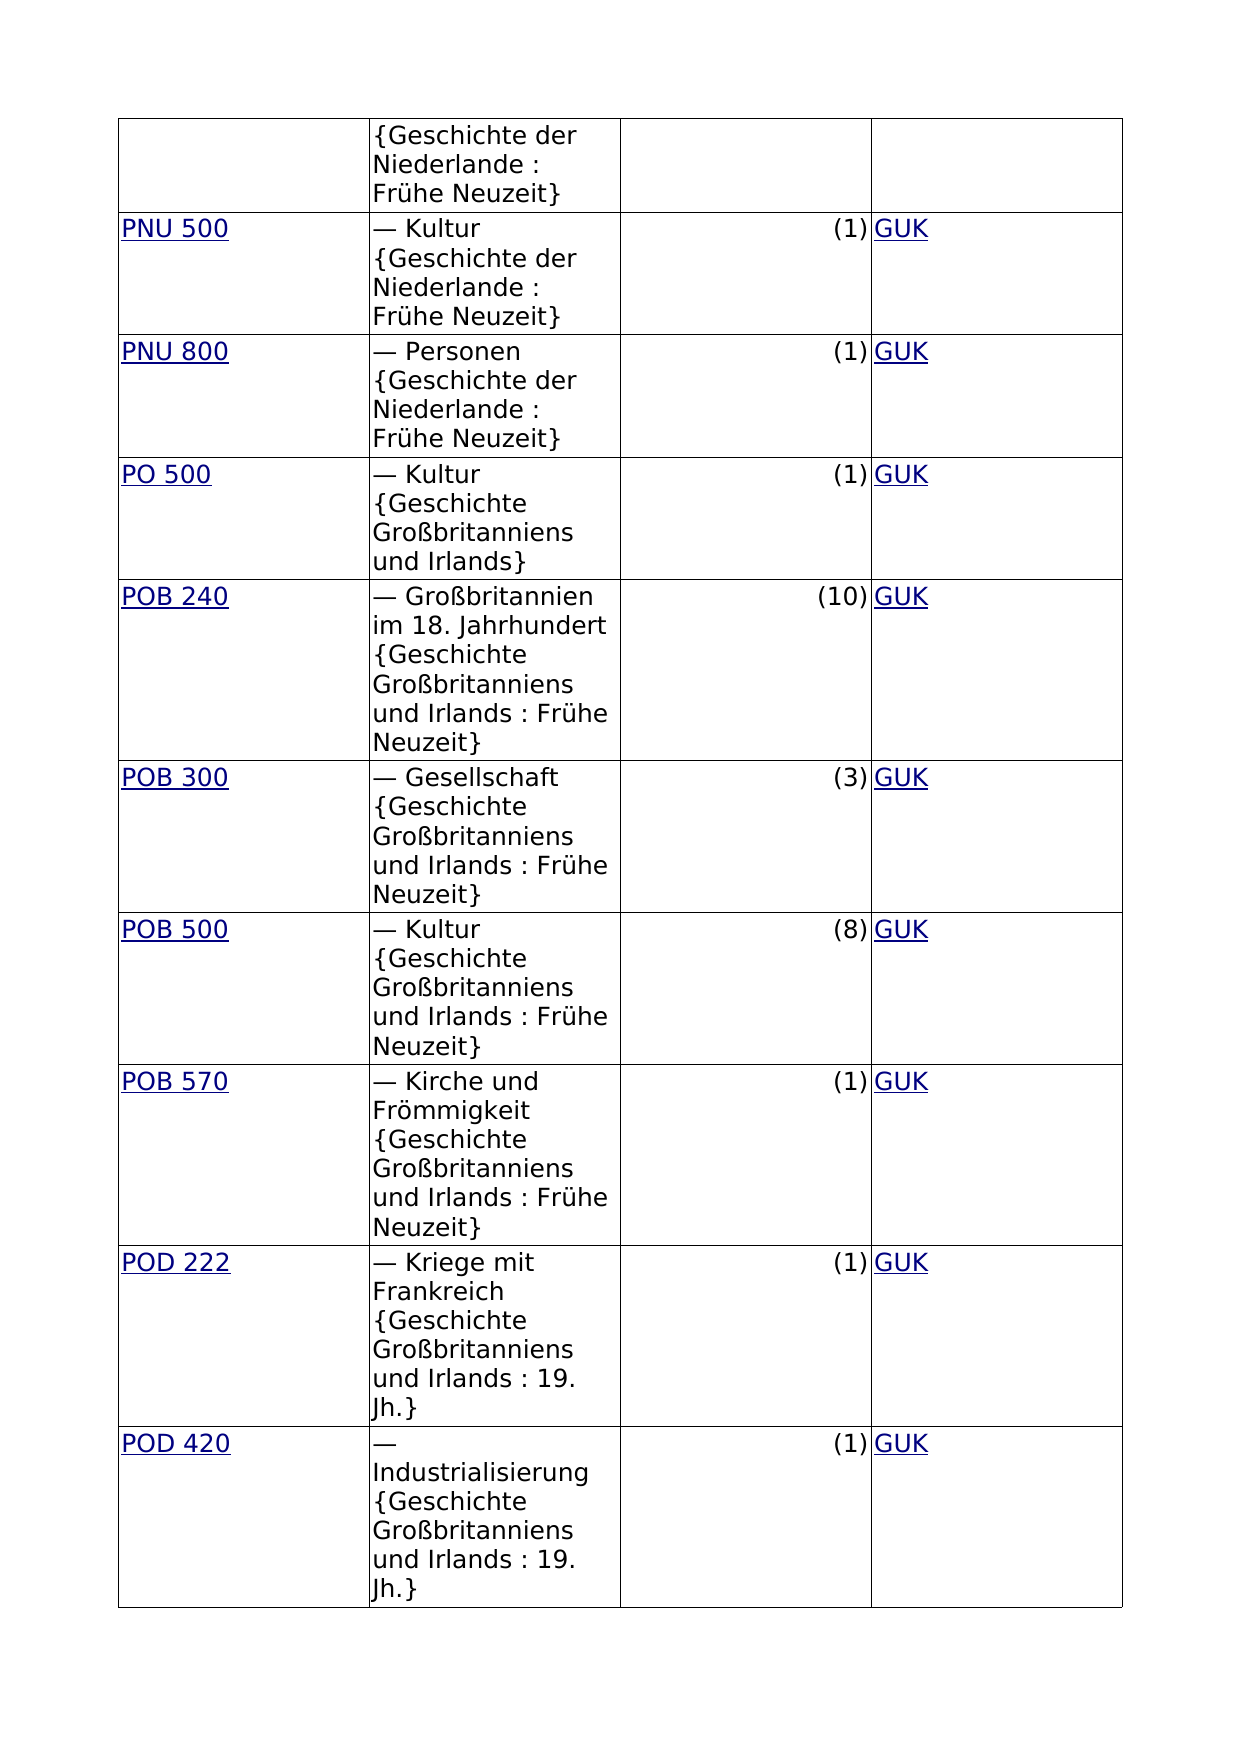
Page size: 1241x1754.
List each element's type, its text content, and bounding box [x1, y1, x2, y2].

table_cell — Industrialisierung {Geschichte Großbritanniens und Irlands : 19. Jh.} [370, 1427, 620, 1607]
table_cell POD 420 [119, 1427, 369, 1607]
table_cell (1) [621, 1065, 871, 1245]
table_cell — Kultur {Geschichte Großbritanniens und Irlands} [370, 458, 620, 579]
table_cell POB 500 [119, 913, 369, 1064]
table_cell GUK [872, 335, 1122, 457]
table_cell — Personen {Geschichte der Niederlande : Frühe Neuzeit} [370, 335, 620, 457]
table_cell GUK [872, 1246, 1122, 1426]
table_cell PO 500 [119, 458, 369, 579]
table_cell GUK [872, 1427, 1122, 1607]
table_cell GUK [872, 580, 1122, 760]
table_cell POD 222 [119, 1246, 369, 1426]
table_cell — Kriege mit Frankreich {Geschichte Großbritanniens und Irlands : 19. Jh.} [370, 1246, 620, 1426]
table_cell PNU 500 [119, 213, 369, 334]
table_cell — Gesellschaft {Geschichte Großbritanniens und Irlands : Frühe Neuzeit} [370, 761, 620, 912]
table_cell POB 240 [119, 580, 369, 760]
table_cell POB 300 [119, 761, 369, 912]
table_cell [621, 119, 871, 212]
table_cell — Kultur {Geschichte Großbritanniens und Irlands : Frühe Neuzeit} [370, 913, 620, 1064]
table_cell GUK [872, 1065, 1122, 1245]
table_cell (3) [621, 761, 871, 912]
table_cell (1) [621, 1427, 871, 1607]
table_cell (10) [621, 580, 871, 760]
table_cell GUK [872, 458, 1122, 579]
table_cell PNU 800 [119, 335, 369, 457]
table_cell — Kultur {Geschichte der Niederlande : Frühe Neuzeit} [370, 213, 620, 334]
table_cell (1) [621, 458, 871, 579]
table_cell (1) [621, 1246, 871, 1426]
table_cell GUK [872, 213, 1122, 334]
table_cell POB 570 [119, 1065, 369, 1245]
table_cell [119, 119, 369, 212]
table_cell GUK [872, 913, 1122, 1064]
table_cell — Großbritannien im 18. Jahrhundert {Geschichte Großbritanniens und Irlands : Frühe Neuzeit} [370, 580, 620, 760]
table_cell GUK [872, 761, 1122, 912]
table_cell (1) [621, 213, 871, 334]
table_cell (1) [621, 335, 871, 457]
table_cell (8) [621, 913, 871, 1064]
table_cell [872, 119, 1122, 212]
table_cell — Kirche und Frömmigkeit {Geschichte Großbritanniens und Irlands : Frühe Neuzeit} [370, 1065, 620, 1245]
table_cell {Geschichte der Niederlande : Frühe Neuzeit} [370, 119, 620, 212]
